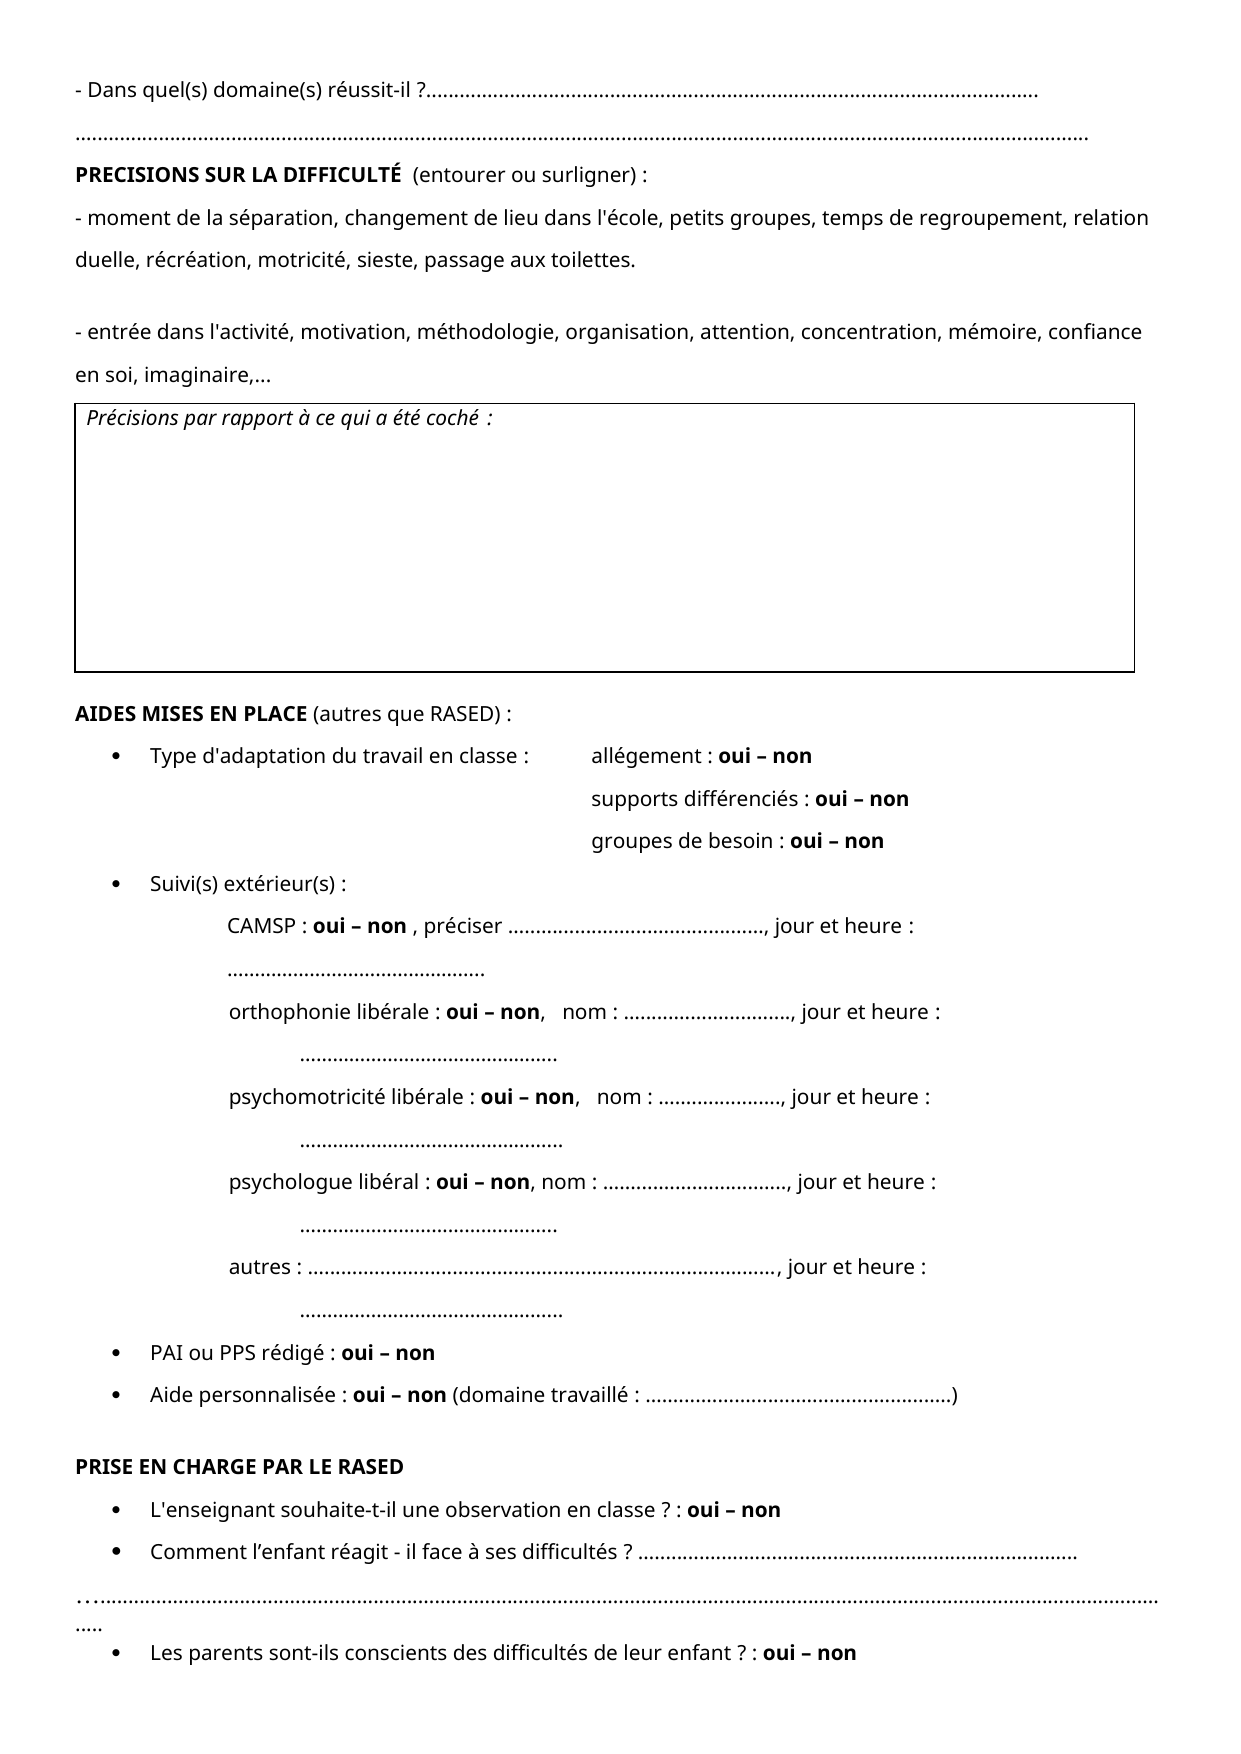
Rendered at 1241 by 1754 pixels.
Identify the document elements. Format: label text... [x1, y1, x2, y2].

list Suivi(s) extérieur(s) : [112, 869, 1165, 897]
text PRISE EN CHARGE PAR LE RASED [75, 1452, 1165, 1481]
text - entrée dans l'activité, motivation, méthodologie, organisation, attention, concentration, mémoire, confiance en soi, imaginaire,... [75, 317, 1165, 388]
text autres : …................................................................................., jour et heure : ………………………………………... [228, 1252, 1165, 1323]
text psychologue libéral : oui – non, nom : ….............................., jour et heure : ……………………………………….. [228, 1167, 1165, 1238]
text - Dans quel(s) domaine(s) réussit-il ?.............................................................................................................. …................................................................................................................................................................................... PRECISIONS SUR LA DIFFICULTÉ (entourer ou surligner) : - moment de la séparation, changement de lieu dans l'école, petits groupes, temps de regroupement, relation duelle, récréation, motricité, sieste, passage aux toilettes. [75, 75, 1165, 274]
list Aide personnalisée : oui – non (domaine travaillé : …....................................................) [112, 1380, 1165, 1409]
table_header Précisions par rapport à ce qui a été coché : [76, 404, 1134, 671]
list Comment l’enfant réagit - il face à ses difficultés ? …............................................................................ [112, 1537, 1165, 1566]
list PAI ou PPS rédigé : oui – non [112, 1338, 1165, 1366]
list L'enseignant souhaite-t-il une observation en classe ? : oui – non [112, 1495, 1165, 1523]
list Type d'adaptation du travail en classe : allégement : oui – non [112, 741, 1165, 770]
list CAMSP : oui – non , préciser …........................................…, jour et heure : ……………………………………….. [160, 912, 1165, 983]
text orthophonie libérale : oui – non, nom : …..........................., jour et heure : ……………………………………….. [228, 997, 1165, 1068]
list Les parents sont-ils conscients des difficultés de leur enfant ? : oui – non [112, 1638, 1165, 1666]
text …................................................................................................................................................................................................... [75, 1580, 1165, 1638]
text supports différenciés : oui – non [519, 784, 1165, 812]
text psychomotricité libérale : oui – non, nom : …..................., jour et heure : ………………………………………... [228, 1082, 1165, 1153]
text AIDES MISES EN PLACE (autres que RASED) : [75, 699, 1165, 727]
text groupes de besoin : oui – non [517, 826, 1165, 855]
